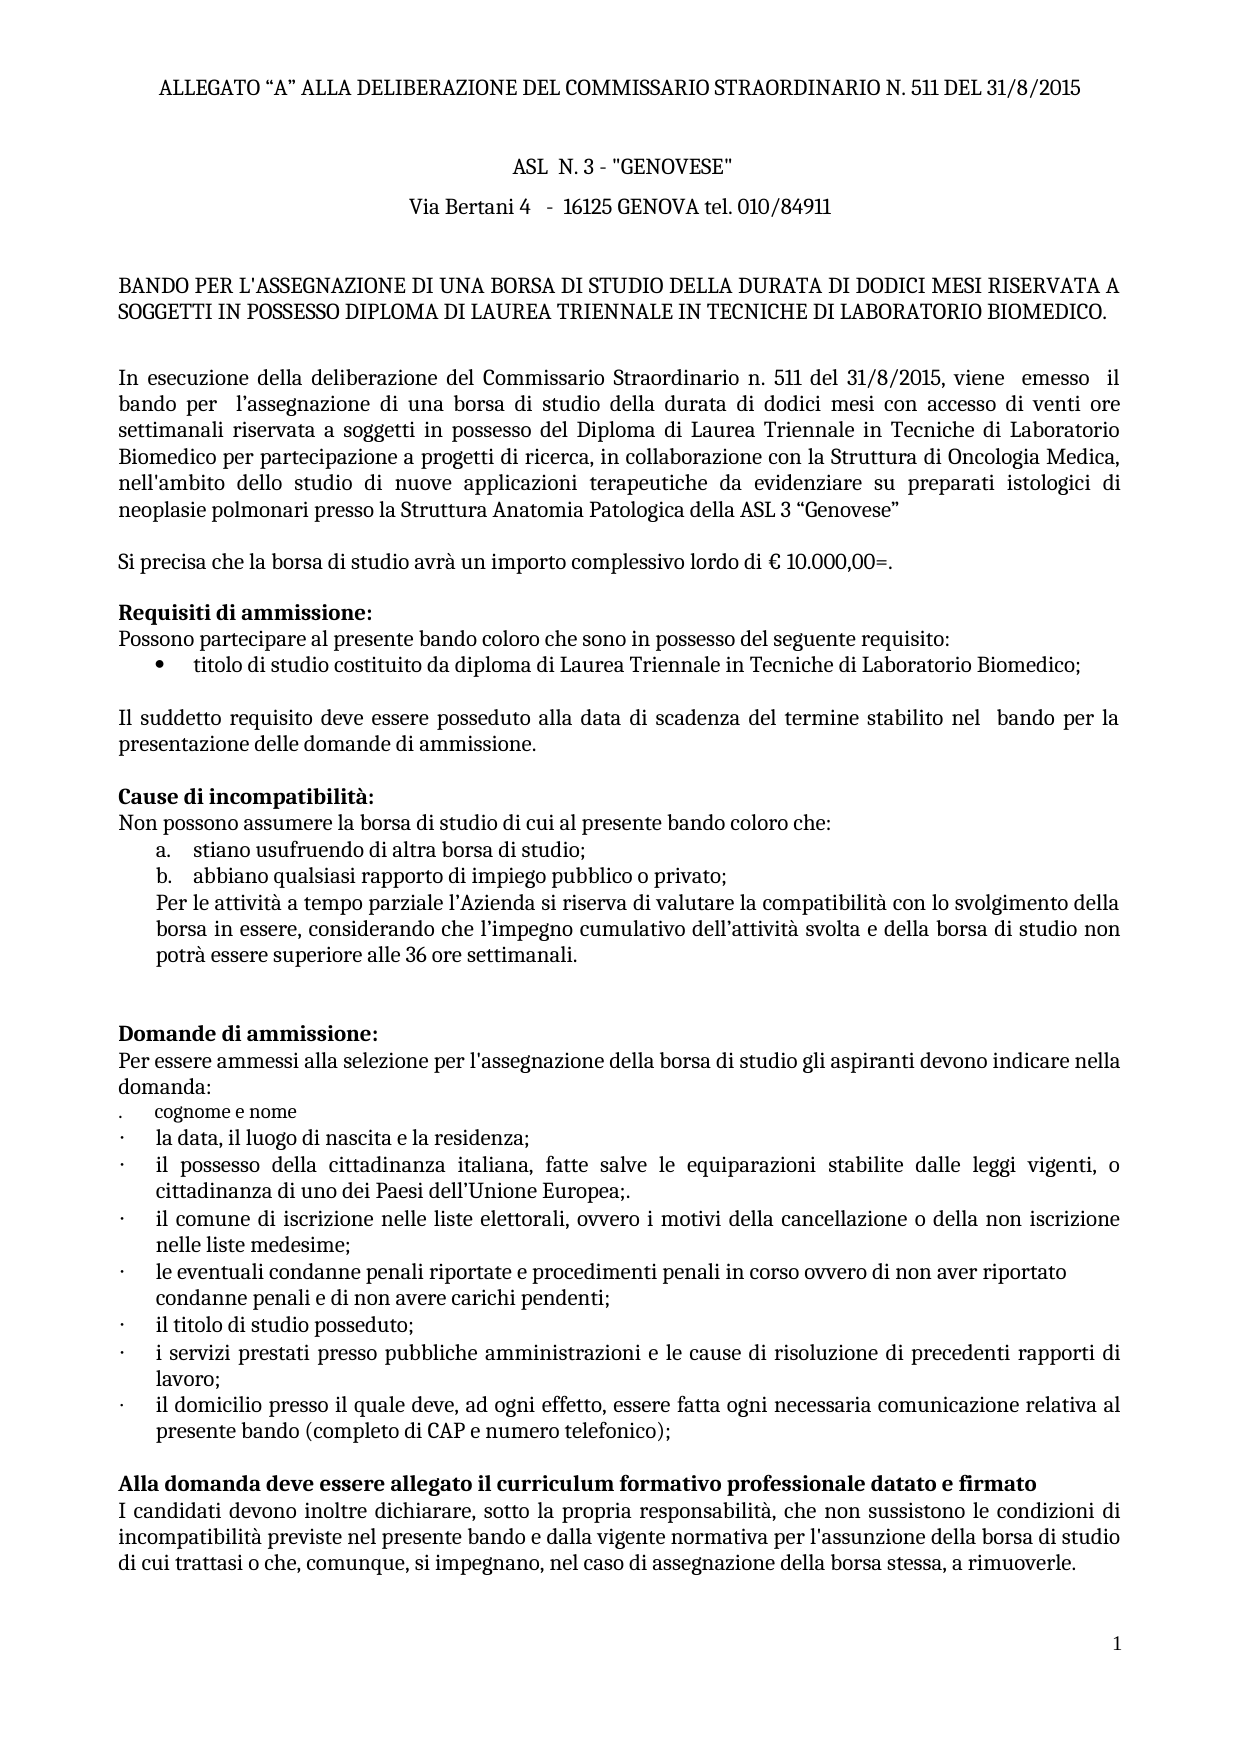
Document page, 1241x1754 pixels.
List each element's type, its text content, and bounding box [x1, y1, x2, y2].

text Il suddetto requisito deve essere posseduto alla data di scadenza del termine stabilito nel bando per la presentazione delle domande di ammissione. [118, 705, 1122, 757]
list titolo di studio costituito da diploma di Laurea Triennale in Tecniche di Laboratorio Biomedico; [156, 652, 1122, 678]
text Via Bertani 4 - 16125 GENOVA tel. 010/84911 [118, 193, 1122, 220]
list stiano usufruendo di altra borsa di studio; [156, 837, 1122, 863]
list le eventuali condanne penali riportate e procedimenti penali in corso ovvero di non aver riportato condanne penali e di non avere carichi pendenti; [118, 1258, 1122, 1311]
list il titolo di studio posseduto; [118, 1311, 1122, 1338]
text Non possono assumere la borsa di studio di cui al presente bando coloro che: [118, 810, 1122, 837]
text . cognome e nome [118, 1100, 1122, 1124]
text ALLEGATO “A” ALLA DELIBERAZIONE DEL COMMISSARIO STRAORDINARIO N. 511 DEL 31/8/2015 [118, 75, 1122, 101]
text Per essere ammessi alla selezione per l'assegnazione della borsa di studio gli aspiranti devono indicare nella domanda: [118, 1047, 1122, 1100]
text Cause di incompatibilità: [118, 784, 1122, 810]
text BANDO PER L'ASSEGNAZIONE DI UNA BORSA DI STUDIO DELLA DURATA DI DODICI MESI RISERVATA A SOGGETTI IN POSSESSO DIPLOMA DI LAUREA TRIENNALE IN TECNICHE DI LABORATORIO BIOMEDICO. [118, 272, 1122, 325]
list i servizi prestati presso pubbliche amministrazioni e le cause di risoluzione di precedenti rapporti di lavoro; [118, 1338, 1122, 1392]
text In esecuzione della deliberazione del Commissario Straordinario n. 511 del 31/8/2015, viene emesso il bando per l’assegnazione di una borsa di studio della durata di dodici mesi con accesso di venti ore settimanali riservata a soggetti in possesso del Diploma di Laurea Triennale in Tecniche di Laboratorio Biomedico per partecipazione a progetti di ricerca, in collaborazione con la Struttura di Oncologia Medica, nell'ambito dello studio di nuove applicazioni terapeutiche da evidenziare su preparati istologici di neoplasie polmonari presso la Struttura Anatomia Patologica della ASL 3 “Genovese” [118, 364, 1122, 523]
list il possesso della cittadinanza italiana, fatte salve le equiparazioni stabilite dalle leggi vigenti, o cittadinanza di uno dei Paesi dell’Unione Europea;. [118, 1151, 1122, 1204]
text Alla domanda deve essere allegato il curriculum formativo professionale datato e firmato [118, 1471, 1122, 1497]
list abbiano qualsiasi rapporto di impiego pubblico o privato; [156, 863, 1122, 889]
list il domicilio presso il quale deve, ad ogni effetto, essere fatta ogni necessaria comunicazione relativa al presente bando (completo di CAP e numero telefonico); [118, 1392, 1122, 1445]
text Si precisa che la borsa di studio avrà un importo complessivo lordo di € 10.000,00=. [118, 549, 1122, 575]
text ASL N. 3 - "GENOVESE" [118, 154, 1122, 180]
text Possono partecipare al presente bando coloro che sono in possesso del seguente requisito: [118, 626, 1122, 652]
text Requisiti di ammissione: [118, 599, 1122, 626]
list la data, il luogo di nascita e la residenza; [118, 1124, 1122, 1151]
text I candidati devono inoltre dichiarare, sotto la propria responsabilità, che non sussistono le condizioni di incompatibilità previste nel presente bando e dalla vigente normativa per l'assunzione della borsa di studio di cui trattasi o che, comunque, si impegnano, nel caso di assegnazione della borsa stessa, a rimuoverle. [118, 1497, 1122, 1576]
text Per le attività a tempo parziale l’Azienda si riserva di valutare la compatibilità con lo svolgimento della borsa in essere, considerando che l’impegno cumulativo dell’attività svolta e della borsa di studio non potrà essere superiore alle 36 ore settimanali. [156, 889, 1122, 968]
text Domande di ammissione: [118, 1021, 1122, 1047]
list il comune di iscrizione nelle liste elettorali, ovvero i motivi della cancellazione o della non iscrizione nelle liste medesime; [118, 1204, 1122, 1258]
